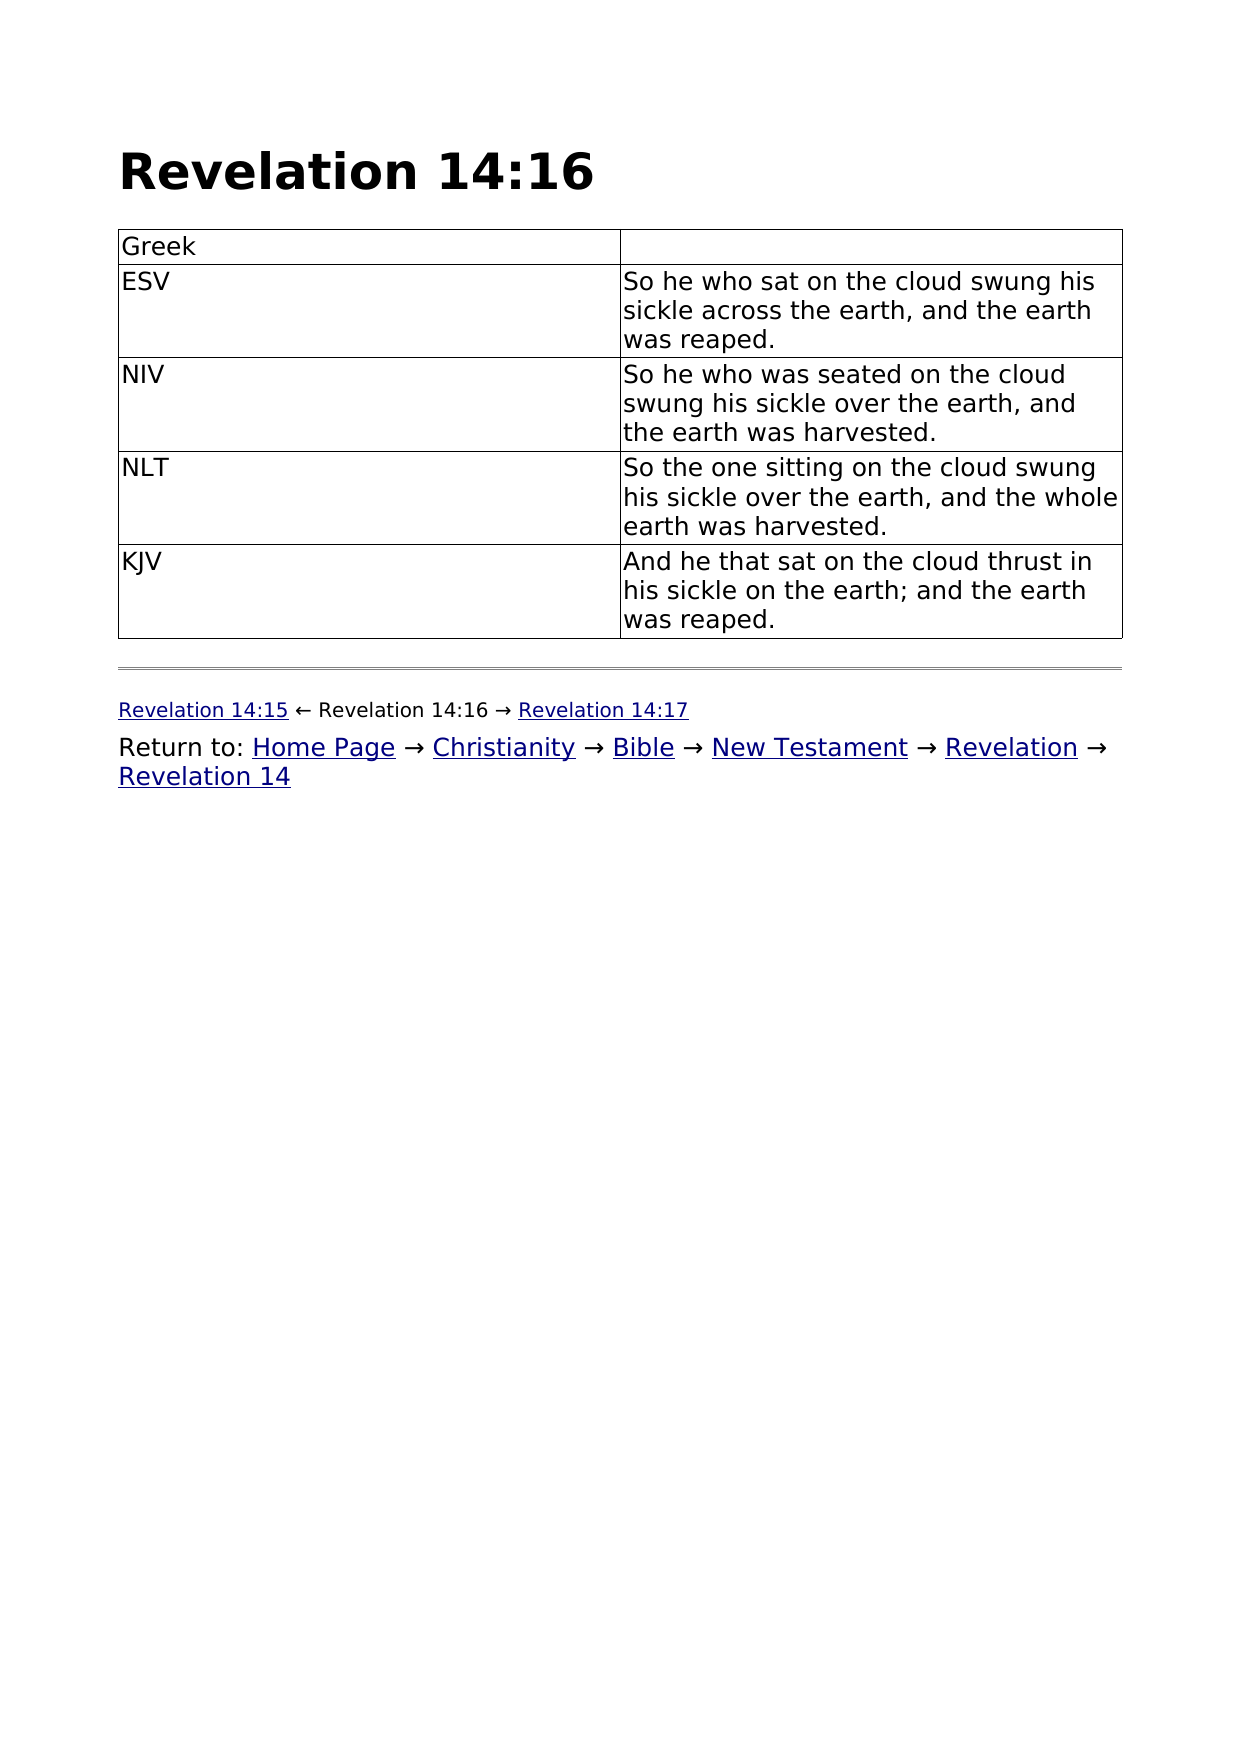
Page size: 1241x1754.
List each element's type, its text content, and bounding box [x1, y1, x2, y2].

table_cell So the one sitting on the cloud swung his sickle over the earth, and the whole earth was harvested. [621, 452, 1122, 544]
table_cell NIV [119, 358, 620, 451]
table_cell So he who was seated on the cloud swung his sickle over the earth, and the earth was harvested. [621, 358, 1122, 451]
table_cell KJV [119, 545, 620, 637]
table_cell And he that sat on the cloud thrust in his sickle on the earth; and the earth was reaped. [621, 545, 1122, 637]
text Revelation 14:15 ← Revelation 14:16 → Revelation 14:17 [118, 699, 1122, 733]
table_header [621, 230, 1122, 264]
table_header Greek [119, 230, 620, 264]
subtitle Revelation 14:16 [118, 143, 1122, 201]
table_cell ESV [119, 265, 620, 357]
table_cell So he who sat on the cloud swung his sickle across the earth, and the earth was reaped. [621, 265, 1122, 357]
text Return to: Home Page → Christianity → Bible → New Testament → Revelation → Revelation 14 [118, 733, 1122, 791]
table_cell NLT [119, 452, 620, 544]
